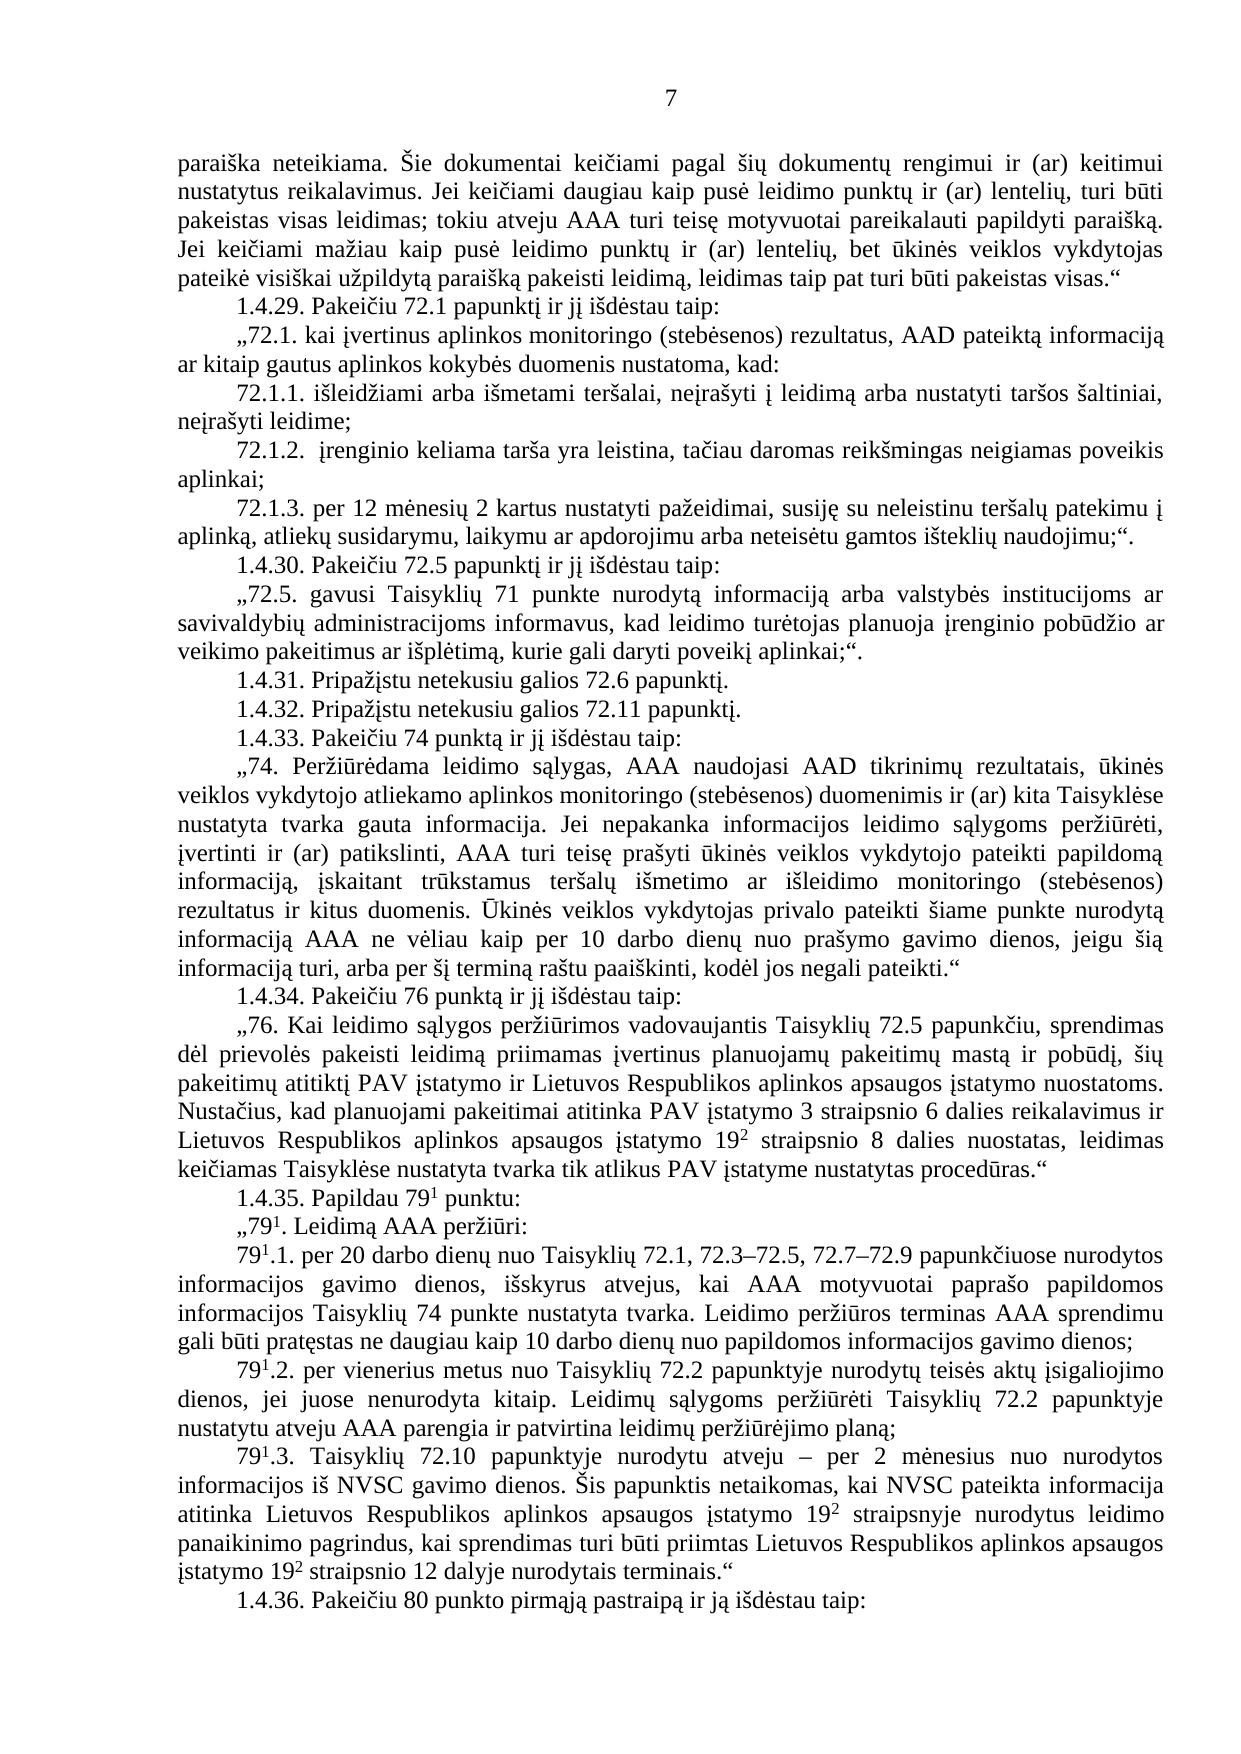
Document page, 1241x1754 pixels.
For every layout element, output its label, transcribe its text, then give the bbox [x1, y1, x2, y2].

text 1.4.30. Pakeičiu 72.5 papunktį ir jį išdėstau taip: [177, 550, 1164, 579]
text „791. Leidimą AAA peržiūri: [177, 1211, 1164, 1240]
text 1.4.29. Pakeičiu 72.1 papunktį ir jį išdėstau taip: [177, 291, 1164, 320]
text 791.1. per 20 darbo dienų nuo Taisyklių 72.1, 72.3–72.5, 72.7–72.9 papunkčiuose nurodytos informacijos gavimo dienos, išskyrus atvejus, kai AAA motyvuotai paprašo papildomos informacijos Taisyklių 74 punkte nustatyta tvarka. Leidimo peržiūros terminas AAA sprendimu gali būti pratęstas ne daugiau kaip 10 darbo dienų nuo papildomos informacijos gavimo dienos; [177, 1240, 1164, 1355]
text 1.4.36. Pakeičiu 80 punkto pirmąją pastraipą ir ją išdėstau taip: [177, 1585, 1164, 1614]
text 791.2. per vienerius metus nuo Taisyklių 72.2 papunktyje nurodytų teisės aktų įsigaliojimo dienos, jei juose nenurodyta kitaip. Leidimų sąlygoms peržiūrėti Taisyklių 72.2 papunktyje nustatytu atveju AAA parengia ir patvirtina leidimų peržiūrėjimo planą; [177, 1355, 1164, 1441]
text 1.4.31. Pripažįstu netekusiu galios 72.6 papunktį. [177, 665, 1164, 694]
text „72.1. kai įvertinus aplinkos monitoringo (stebėsenos) rezultatus, AAD pateiktą informaciją ar kitaip gautus aplinkos kokybės duomenis nustatoma, kad: [177, 320, 1164, 378]
text „74. Peržiūrėdama leidimo sąlygas, AAA naudojasi AAD tikrinimų rezultatais, ūkinės veiklos vykdytojo atliekamo aplinkos monitoringo (stebėsenos) duomenimis ir (ar) kita Taisyklėse nustatyta tvarka gauta informacija. Jei nepakanka informacijos leidimo sąlygoms peržiūrėti, įvertinti ir (ar) patikslinti, AAA turi teisę prašyti ūkinės veiklos vykdytojo pateikti papildomą informaciją, įskaitant trūkstamus teršalų išmetimo ar išleidimo monitoringo (stebėsenos) rezultatus ir kitus duomenis. Ūkinės veiklos vykdytojas privalo pateikti šiame punkte nurodytą informaciją AAA ne vėliau kaip per 10 darbo dienų nuo prašymo gavimo dienos, jeigu šią informaciją turi, arba per šį terminą raštu paaiškinti, kodėl jos negali pateikti.“ [177, 751, 1164, 981]
text „76. Kai leidimo sąlygos peržiūrimos vadovaujantis Taisyklių 72.5 papunkčiu, sprendimas dėl prievolės pakeisti leidimą priimamas įvertinus planuojamų pakeitimų mastą ir pobūdį, šių pakeitimų atitiktį PAV įstatymo ir Lietuvos Respublikos aplinkos apsaugos įstatymo nuostatoms. Nustačius, kad planuojami pakeitimai atitinka PAV įstatymo 3 straipsnio 6 dalies reikalavimus ir Lietuvos Respublikos aplinkos apsaugos įstatymo 192 straipsnio 8 dalies nuostatas, leidimas keičiamas Taisyklėse nustatyta tvarka tik atlikus PAV įstatyme nustatytas procedūras.“ [177, 1010, 1164, 1183]
text paraiška neteikiama. Šie dokumentai keičiami pagal šių dokumentų rengimui ir (ar) keitimui nustatytus reikalavimus. Jei keičiami daugiau kaip pusė leidimo punktų ir (ar) lentelių, turi būti pakeistas visas leidimas; tokiu atveju AAA turi teisę motyvuotai pareikalauti papildyti paraišką. Jei keičiami mažiau kaip pusė leidimo punktų ir (ar) lentelių, bet ūkinės veiklos vykdytojas pateikė visiškai užpildytą paraišką pakeisti leidimą, leidimas taip pat turi būti pakeistas visas.“ [177, 148, 1164, 291]
text 1.4.34. Pakeičiu 76 punktą ir jį išdėstau taip: [177, 981, 1164, 1010]
text 1.4.35. Papildau 791 punktu: [177, 1183, 1164, 1211]
text 72.1.1. išleidžiami arba išmetami teršalai, neįrašyti į leidimą arba nustatyti taršos šaltiniai, neįrašyti leidime; [177, 378, 1164, 435]
text 1.4.32. Pripažįstu netekusiu galios 72.11 papunktį. [177, 694, 1164, 723]
text 72.1.3. per 12 mėnesių 2 kartus nustatyti pažeidimai, susiję su neleistinu teršalų patekimu į aplinką, atliekų susidarymu, laikymu ar apdorojimu arba neteisėtu gamtos išteklių naudojimu;“. [177, 493, 1164, 550]
text „72.5. gavusi Taisyklių 71 punkte nurodytą informaciją arba valstybės institucijoms ar savivaldybių administracijoms informavus, kad leidimo turėtojas planuoja įrenginio pobūdžio ar veikimo pakeitimus ar išplėtimą, kurie gali daryti poveikį aplinkai;“. [177, 579, 1164, 665]
text 791.3. Taisyklių 72.10 papunktyje nurodytu atveju – per 2 mėnesius nuo nurodytos informacijos iš NVSC gavimo dienos. Šis papunktis netaikomas, kai NVSC pateikta informacija atitinka Lietuvos Respublikos aplinkos apsaugos įstatymo 192 straipsnyje nurodytus leidimo panaikinimo pagrindus, kai sprendimas turi būti priimtas Lietuvos Respublikos aplinkos apsaugos įstatymo 192 straipsnio 12 dalyje nurodytais terminais.“ [177, 1441, 1164, 1585]
text 1.4.33. Pakeičiu 74 punktą ir jį išdėstau taip: [177, 723, 1164, 751]
text 72.1.2. įrenginio keliama tarša yra leistina, tačiau daromas reikšmingas neigiamas poveikis aplinkai; [177, 435, 1164, 493]
